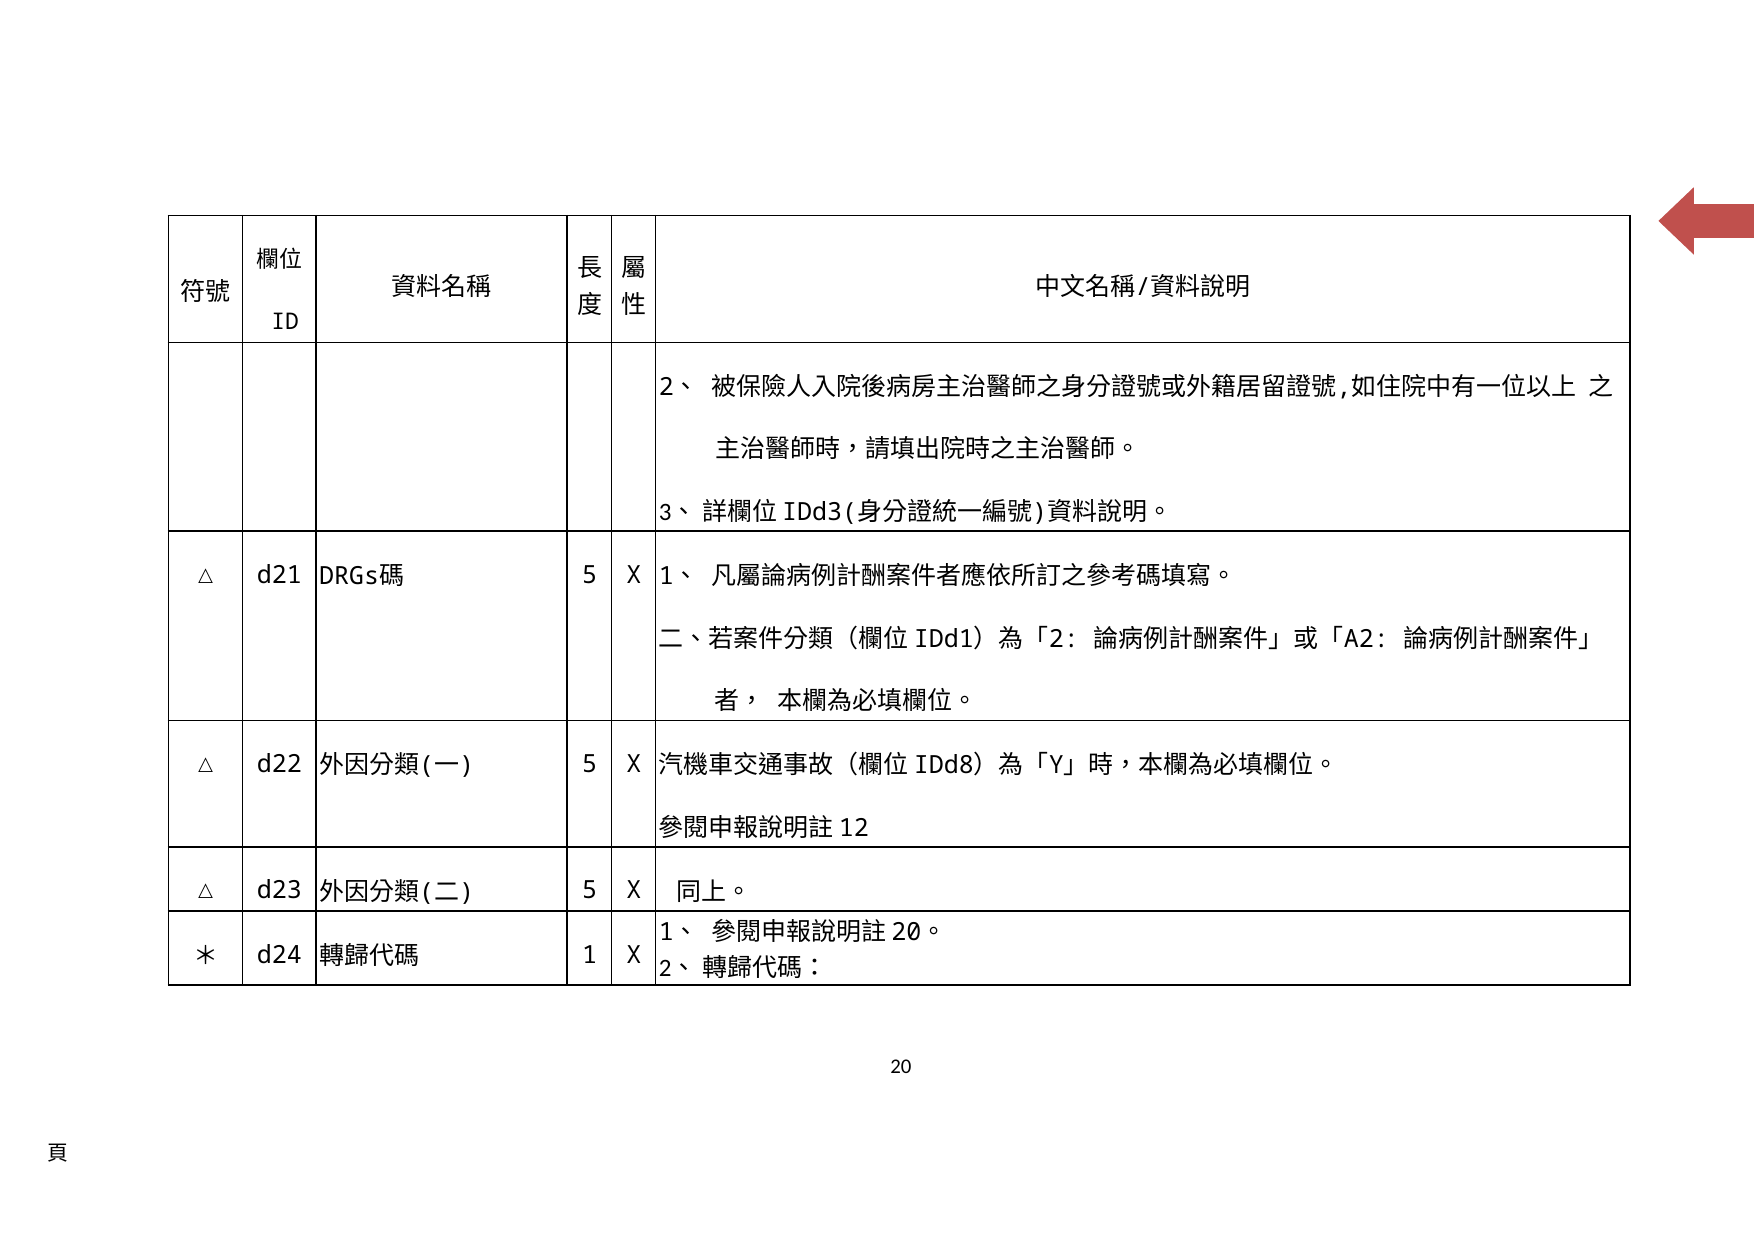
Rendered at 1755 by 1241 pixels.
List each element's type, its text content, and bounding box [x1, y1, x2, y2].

table_cell d22 [243, 721, 315, 846]
table_cell 1 [568, 912, 611, 984]
table_cell 參閱申報說明註14。 被保險人入院後病房主治醫師之身分證號或外籍居留證號,如住院中有一位以上 之主治醫師時，請填出院時之主治醫師。 詳欄位IDd3(身分證統一編號)資料說明。 [656, 343, 1629, 530]
table_cell 參閱申報說明註20。 轉歸代碼： 1:治療出院 2:繼續住院 3:改門診治療 4:死亡 5:一般自動出院 6:轉院 7:身份變更 8:潛逃 9:自殺 0:其它 A:病危自動出院 B:住院30日內因身分變更切帳申報後，轉為論日支付或代辦之非Tw-DRGs案件 [656, 912, 1629, 984]
table_cell X [612, 848, 655, 910]
table_cell [243, 343, 315, 530]
table_cell d23 [243, 848, 315, 910]
table_cell X [612, 532, 655, 719]
table_cell 5 [568, 721, 611, 846]
table_cell DRGs碼 [317, 532, 566, 719]
table_cell X [612, 721, 655, 846]
table_cell 外因分類(一) [317, 721, 566, 846]
table_cell [612, 343, 655, 530]
table_cell 轉歸代碼 [317, 912, 566, 984]
table_cell 5 [568, 532, 611, 719]
table_cell ＊ [169, 912, 242, 984]
table_cell [169, 343, 242, 530]
table_cell d21 [243, 532, 315, 719]
table_cell [317, 343, 566, 530]
table_cell △ [169, 721, 242, 846]
table_header 屬性 [612, 216, 655, 341]
table_cell △ [169, 532, 242, 719]
table_cell 5 [568, 848, 611, 910]
table_cell 外因分類(二) [317, 848, 566, 910]
table_cell 同上。 [656, 848, 1629, 910]
table_header 中文名稱/資料說明 [656, 216, 1629, 341]
table_header 長度 [568, 216, 611, 341]
table_cell △ [169, 848, 242, 910]
table_header 符號 [169, 216, 242, 341]
table_cell 凡屬論病例計酬案件者應依所訂之參考碼填寫。 二、若案件分類（欄位IDd1）為「2: 論病例計酬案件」或「A2: 論病例計酬案件」者， 本欄為必填欄位。 [656, 532, 1629, 719]
table_header 資料名稱 [317, 216, 566, 341]
table_cell X [612, 912, 655, 984]
table_cell 汽機車交通事故（欄位IDd8）為「Y」時，本欄為必填欄位。 參閱申報說明註12 [656, 721, 1629, 846]
table_cell [568, 343, 611, 530]
table_header 欄位 ID [243, 216, 315, 341]
table_cell d24 [243, 912, 315, 984]
